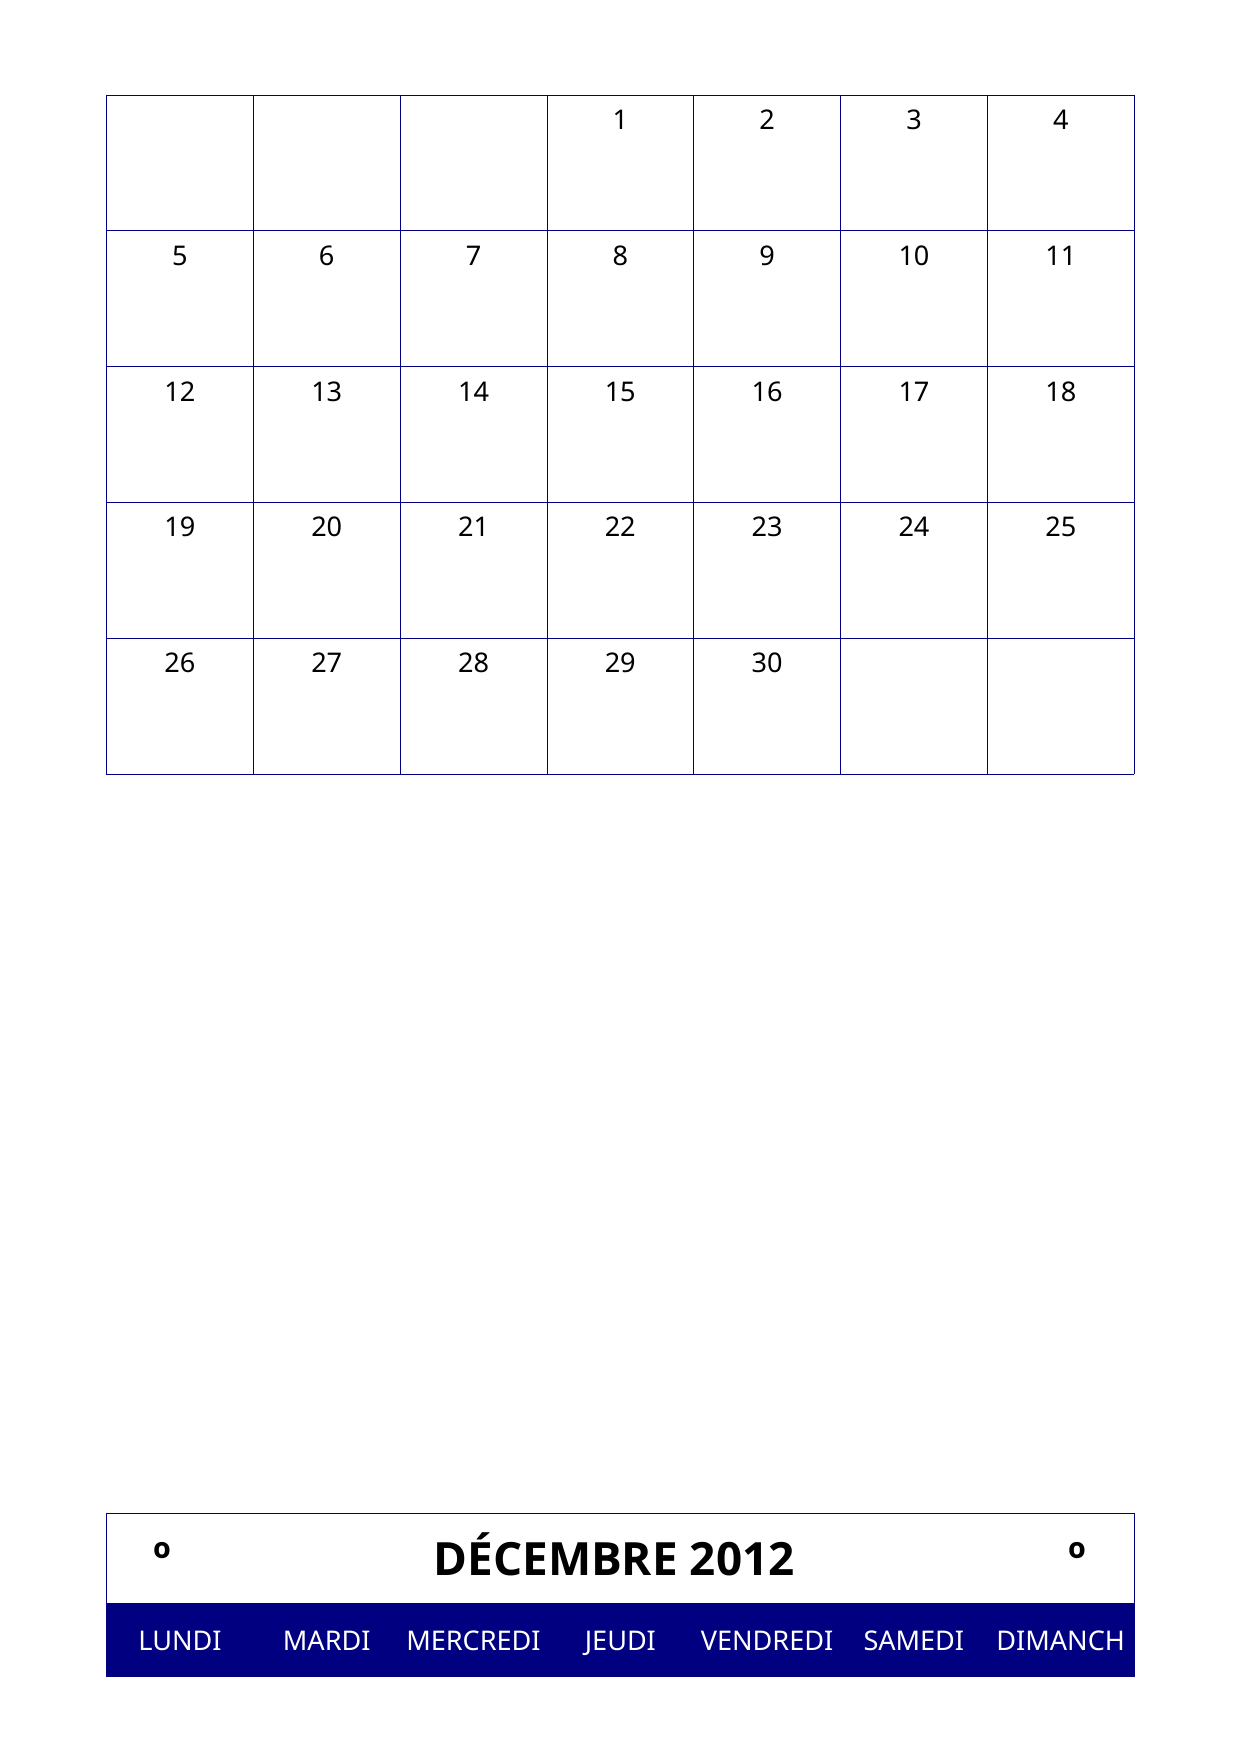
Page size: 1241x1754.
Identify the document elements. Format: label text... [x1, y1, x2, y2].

table_cell 29 [548, 639, 693, 774]
table_cell 17 [841, 367, 987, 502]
table_cell 10 [841, 231, 987, 366]
table_cell LUNDI [107, 1604, 253, 1676]
table_cell [106, 775, 253, 909]
table_header [400, 910, 547, 1513]
table_cell JEUDI [548, 1604, 693, 1676]
table_cell [840, 775, 987, 909]
table_cell MERCREDI [401, 1604, 547, 1676]
table_cell 11 [988, 231, 1134, 366]
table_cell 9 [694, 231, 840, 366]
table_cell DIMANCH [988, 1604, 1134, 1676]
table_cell 20 [254, 503, 400, 638]
table_cell 27 [254, 639, 400, 774]
table_cell 4 [988, 96, 1134, 230]
table_cell 18 [988, 367, 1134, 502]
table_cell 2 [694, 96, 840, 230]
table_cell 1 [548, 96, 693, 230]
table_cell 3 [841, 96, 987, 230]
table_header [694, 910, 840, 1513]
table_cell SAMEDI [841, 1604, 987, 1676]
table_cell [841, 639, 987, 774]
table_cell 8 [548, 231, 693, 366]
table_cell 25 [988, 503, 1134, 638]
table_cell [987, 775, 1134, 909]
table_cell 16 [694, 367, 840, 502]
table_cell MARDI [254, 1604, 400, 1676]
table_cell [694, 775, 840, 909]
table_cell 14 [401, 367, 547, 502]
table_cell 23 [694, 503, 840, 638]
table_cell [107, 96, 253, 230]
table_header [840, 910, 987, 1513]
table_cell VENDREDI [694, 1604, 840, 1676]
table_header [253, 910, 400, 1513]
table_cell [547, 775, 693, 909]
table_cell [253, 775, 400, 909]
table_cell 13 [254, 367, 400, 502]
table_cell [400, 775, 547, 909]
table_cell 12 [107, 367, 253, 502]
table_cell º DÉCEMBRE 2012 º [107, 1514, 1134, 1603]
table_cell 19 [107, 503, 253, 638]
table_cell 26 [107, 639, 253, 774]
table_cell 30 [694, 639, 840, 774]
table_header [106, 910, 253, 1513]
table_cell [254, 96, 400, 230]
table_cell [988, 639, 1134, 774]
table_cell 21 [401, 503, 547, 638]
table_cell 22 [548, 503, 693, 638]
table_header [547, 910, 693, 1513]
table_cell 24 [841, 503, 987, 638]
table_cell 28 [401, 639, 547, 774]
table_header [987, 910, 1134, 1513]
table_cell 6 [254, 231, 400, 366]
table_cell 7 [401, 231, 547, 366]
table_cell [401, 96, 547, 230]
table_cell 5 [107, 231, 253, 366]
table_cell 15 [548, 367, 693, 502]
